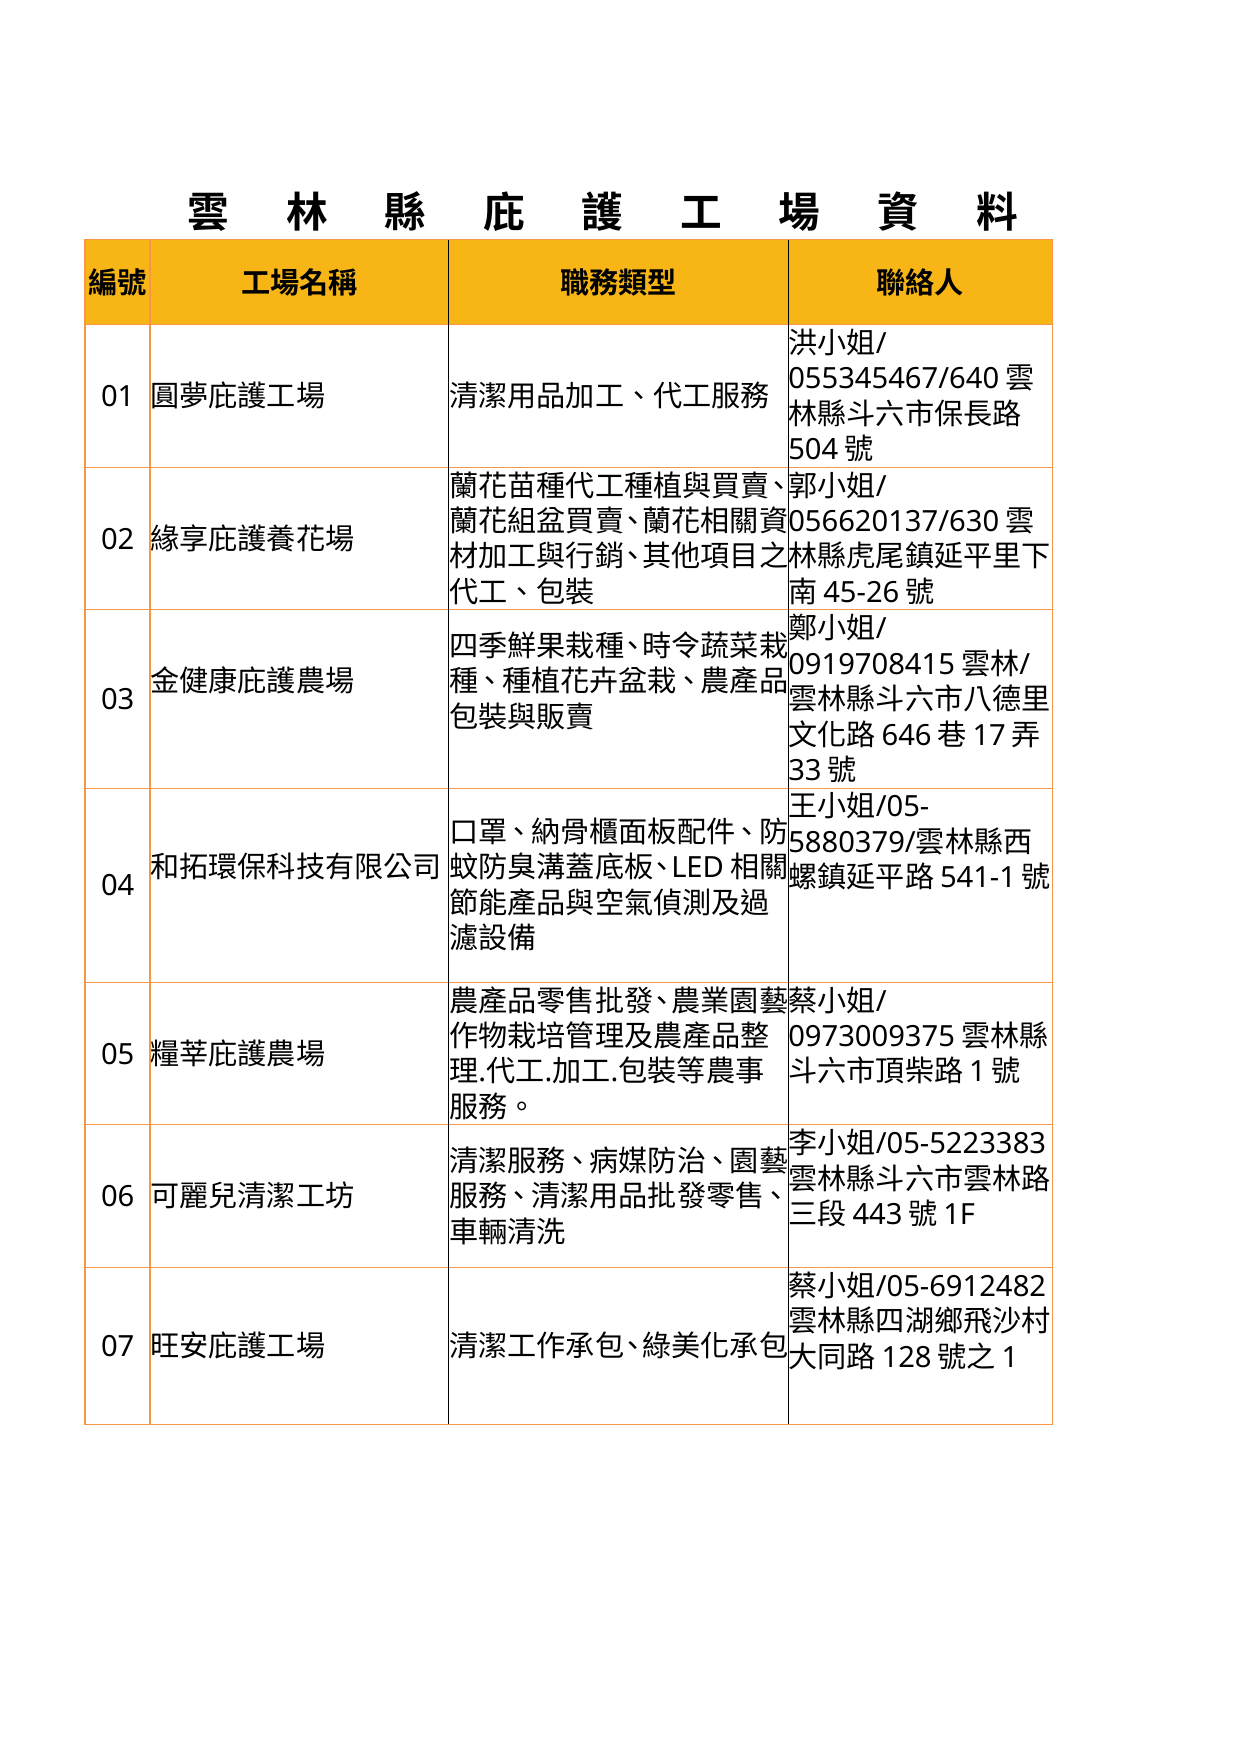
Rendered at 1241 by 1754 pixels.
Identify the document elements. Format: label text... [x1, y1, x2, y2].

table_cell 圓夢庇護工場 [151, 325, 448, 467]
table_cell 蔡小姐/0973009375雲林縣斗六市頂柴路1號 [789, 983, 1052, 1124]
text 雲 林 縣 庇 護 工 場 資 料 [187, 179, 1053, 239]
table_cell 農產品零售批發、農業園藝作物栽培管理及農產品整理.代工.加工.包裝等農事服務。 [449, 983, 788, 1124]
table_cell 蘭花苗種代工種植與買賣、蘭花組盆買賣、蘭花相關資材加工與行銷、其他項目之代工、包裝 [449, 468, 788, 609]
table_header 職務類型 [449, 240, 788, 324]
table_cell 03 [86, 610, 149, 787]
table_cell 口罩、納骨櫃面板配件、防蚊防臭溝蓋底板、LED相關節能產品與空氣偵測及過濾設備 [449, 789, 788, 982]
table_cell 緣享庇護養花場 [151, 468, 448, 609]
table_cell 可麗兒清潔工坊 [151, 1125, 448, 1267]
table_cell 清潔用品加工、代工服務 [449, 325, 788, 467]
table_cell 02 [86, 468, 149, 609]
table_cell 郭小姐/056620137/630雲林縣虎尾鎮延平里下南45-26號 [789, 468, 1052, 609]
table_cell 王小姐/05-5880379/雲林縣西螺鎮延平路541-1號 [789, 789, 1052, 982]
table_cell 清潔服務、病媒防治、園藝服務、清潔用品批發零售、車輛清洗 [449, 1125, 788, 1267]
table_cell 06 [86, 1125, 149, 1267]
table_cell 清潔工作承包、綠美化承包 [449, 1268, 788, 1424]
table_cell 蔡小姐/05-6912482 雲林縣四湖鄉飛沙村大同路128號之1 [789, 1268, 1052, 1424]
table_header 編號 [86, 240, 149, 324]
table_cell 金健康庇護農場 [151, 610, 448, 787]
table_cell 04 [86, 789, 149, 982]
table_cell 李小姐/05-5223383 雲林縣斗六市雲林路三段443號1F [789, 1125, 1052, 1267]
table_cell 洪小姐/055345467/640雲林縣斗六市保長路504號 [789, 325, 1052, 467]
table_cell 四季鮮果栽種、時令蔬菜栽種、種植花卉盆栽、農產品包裝與販賣 [449, 610, 788, 787]
table_header 工場名稱 [151, 240, 448, 324]
table_cell 01 [86, 325, 149, 467]
table_cell 07 [86, 1268, 149, 1424]
table_header 聯絡人 [789, 240, 1052, 324]
table_cell 05 [86, 983, 149, 1124]
table_cell 糧莘庇護農場 [151, 983, 448, 1124]
table_cell 旺安庇護工場 [151, 1268, 448, 1424]
table_cell 鄭小姐/0919708415雲林/雲林縣斗六市八德里文化路646巷17弄33號 [789, 610, 1052, 787]
table_cell 和拓環保科技有限公司 [151, 789, 448, 982]
